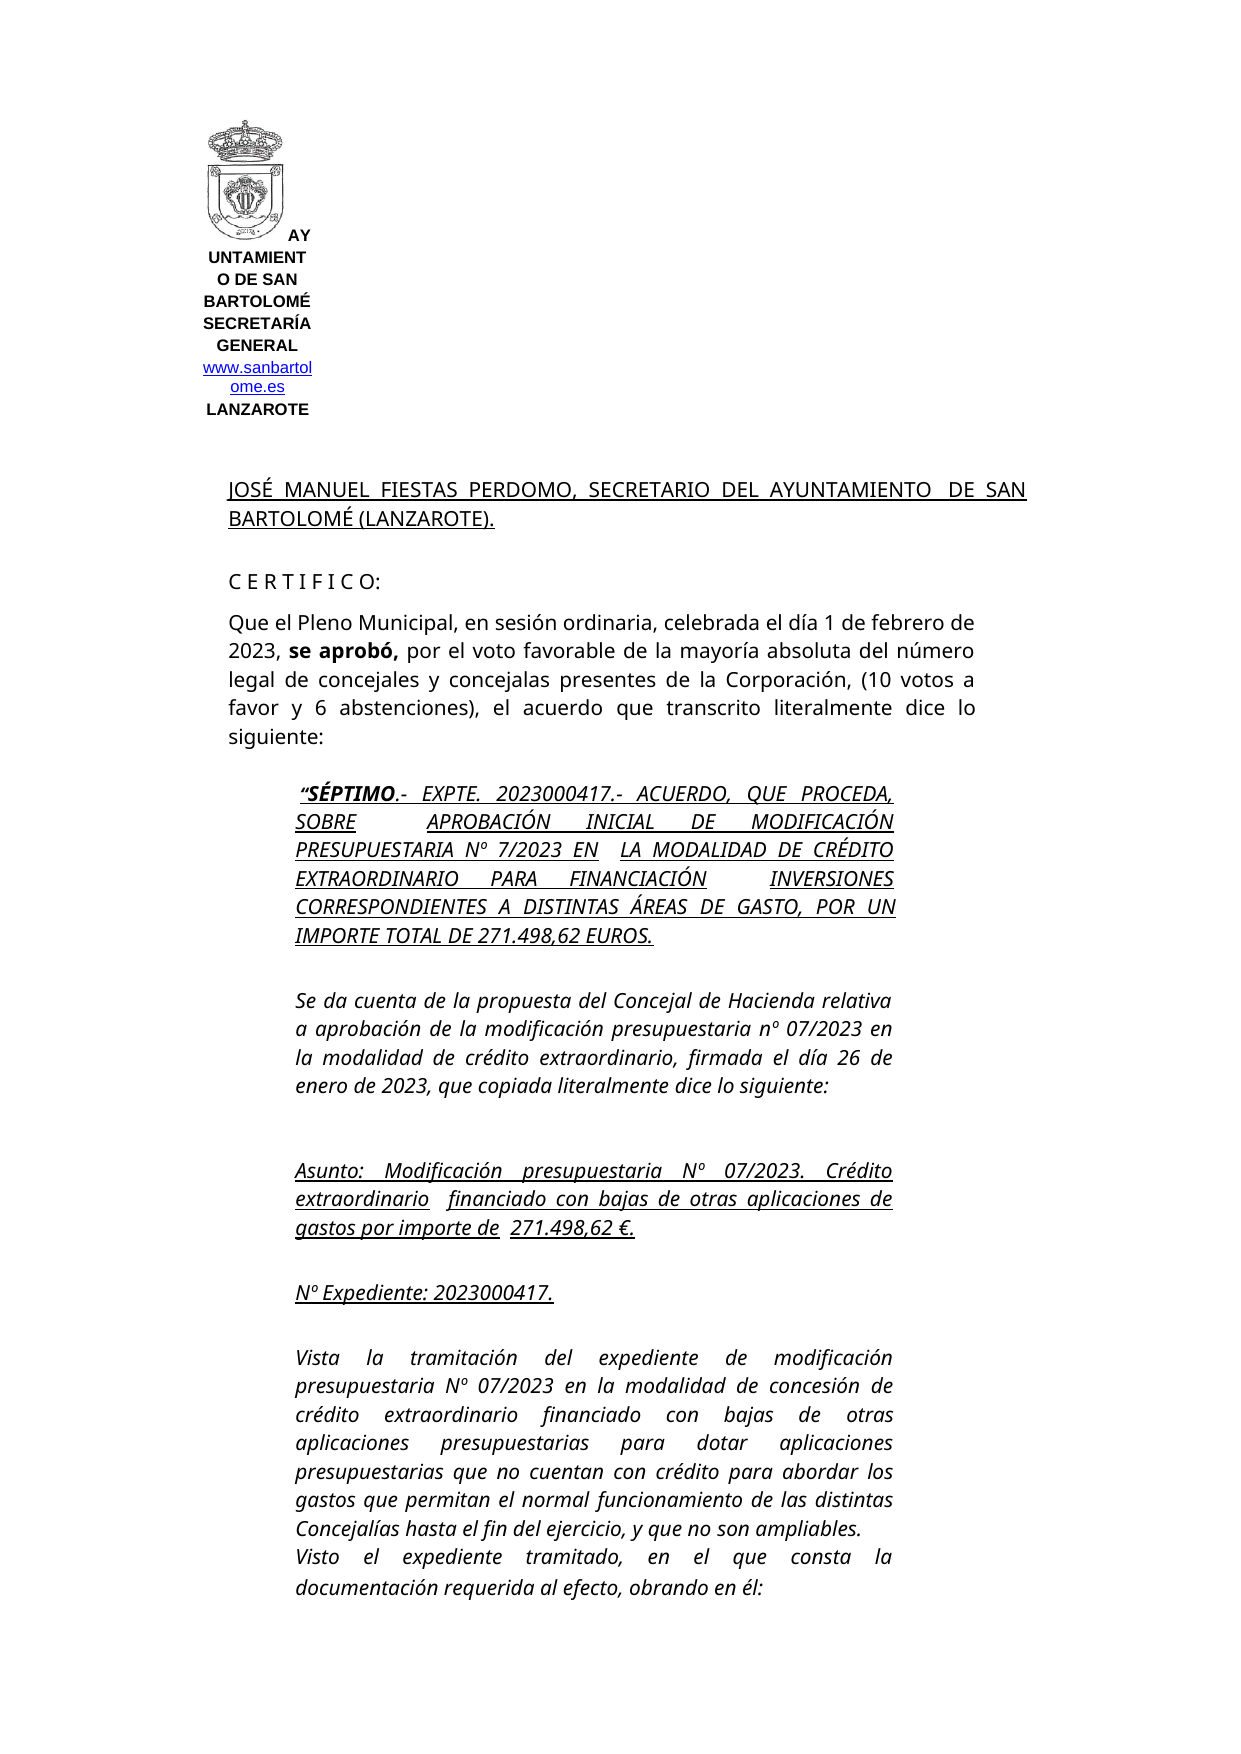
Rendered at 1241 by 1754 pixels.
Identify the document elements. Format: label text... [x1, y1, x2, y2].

text C E R T I F I C O: [228, 567, 1122, 596]
text Nº Expediente: 2023000417. [295, 1278, 1025, 1307]
text Vista la tramitación del expediente de modificación presupuestaria Nº 07/2023 en la modalidad de concesión de crédito extraordinario financiado con bajas de otras aplicaciones presupuestarias para dotar aplicaciones presupuestarias que no cuentan con crédito para abordar los gastos que permitan el normal funcionamiento de las distintas Concejalías hasta el fin del ejercicio, y que no son ampliables. [295, 1343, 896, 1542]
text Asunto: Modificación presupuestaria Nº 07/2023. Crédito extraordinario financiado con bajas de otras aplicaciones de gastos por importe de 271.498,62 €. [295, 1156, 895, 1241]
text “SÉPTIMO.- EXPTE. 2023000417.- ACUERDO, QUE PROCEDA, SOBRE APROBACIÓN INICIAL DE MODIFICACIÓN PRESUPUESTARIA Nº 7/2023 EN LA MODALIDAD DE CRÉDITO EXTRAORDINARIO PARA FINANCIACIÓN INVERSIONES CORRESPONDIENTES A DISTINTAS ÁREAS DE GASTO, POR UN [295, 779, 896, 917]
text IMPORTE TOTAL DE 271.498,62 EUROS. [295, 918, 896, 949]
text LANZAROTE [203, 400, 312, 419]
text www.sanbartol [203, 358, 312, 375]
text ome.es [203, 376, 312, 396]
text Que el Pleno Municipal, en sesión ordinaria, celebrada el día 1 de febrero de 2023, se aprobó, por el voto favorable de la mayoría absoluta del número legal de concejales y concejalas presentes de la Corporación, (10 votos a favor y 6 abstenciones), el acuerdo que transcrito literalmente dice lo siguiente: [228, 608, 976, 750]
text Visto el expediente tramitado, en el que consta la documentación requerida al efecto, obrando en él: [295, 1542, 895, 1602]
text AYUNTAMIENTO DE SAN BARTOLOMÉ SECRETARÍA GENERAL [203, 118, 311, 355]
text Se da cuenta de la propuesta del Concejal de Hacienda relativa a aprobación de la modificación presupuestaria nº 07/2023 en la modalidad de crédito extraordinario, firmada el día 26 de enero de 2023, que copiada literalmente dice lo siguiente: [295, 986, 895, 1100]
text JOSÉ MANUEL FIESTAS PERDOMO, SECRETARIO DEL AYUNTAMIENTO DE SAN BARTOLOMÉ (LANZAROTE). [228, 475, 1098, 532]
